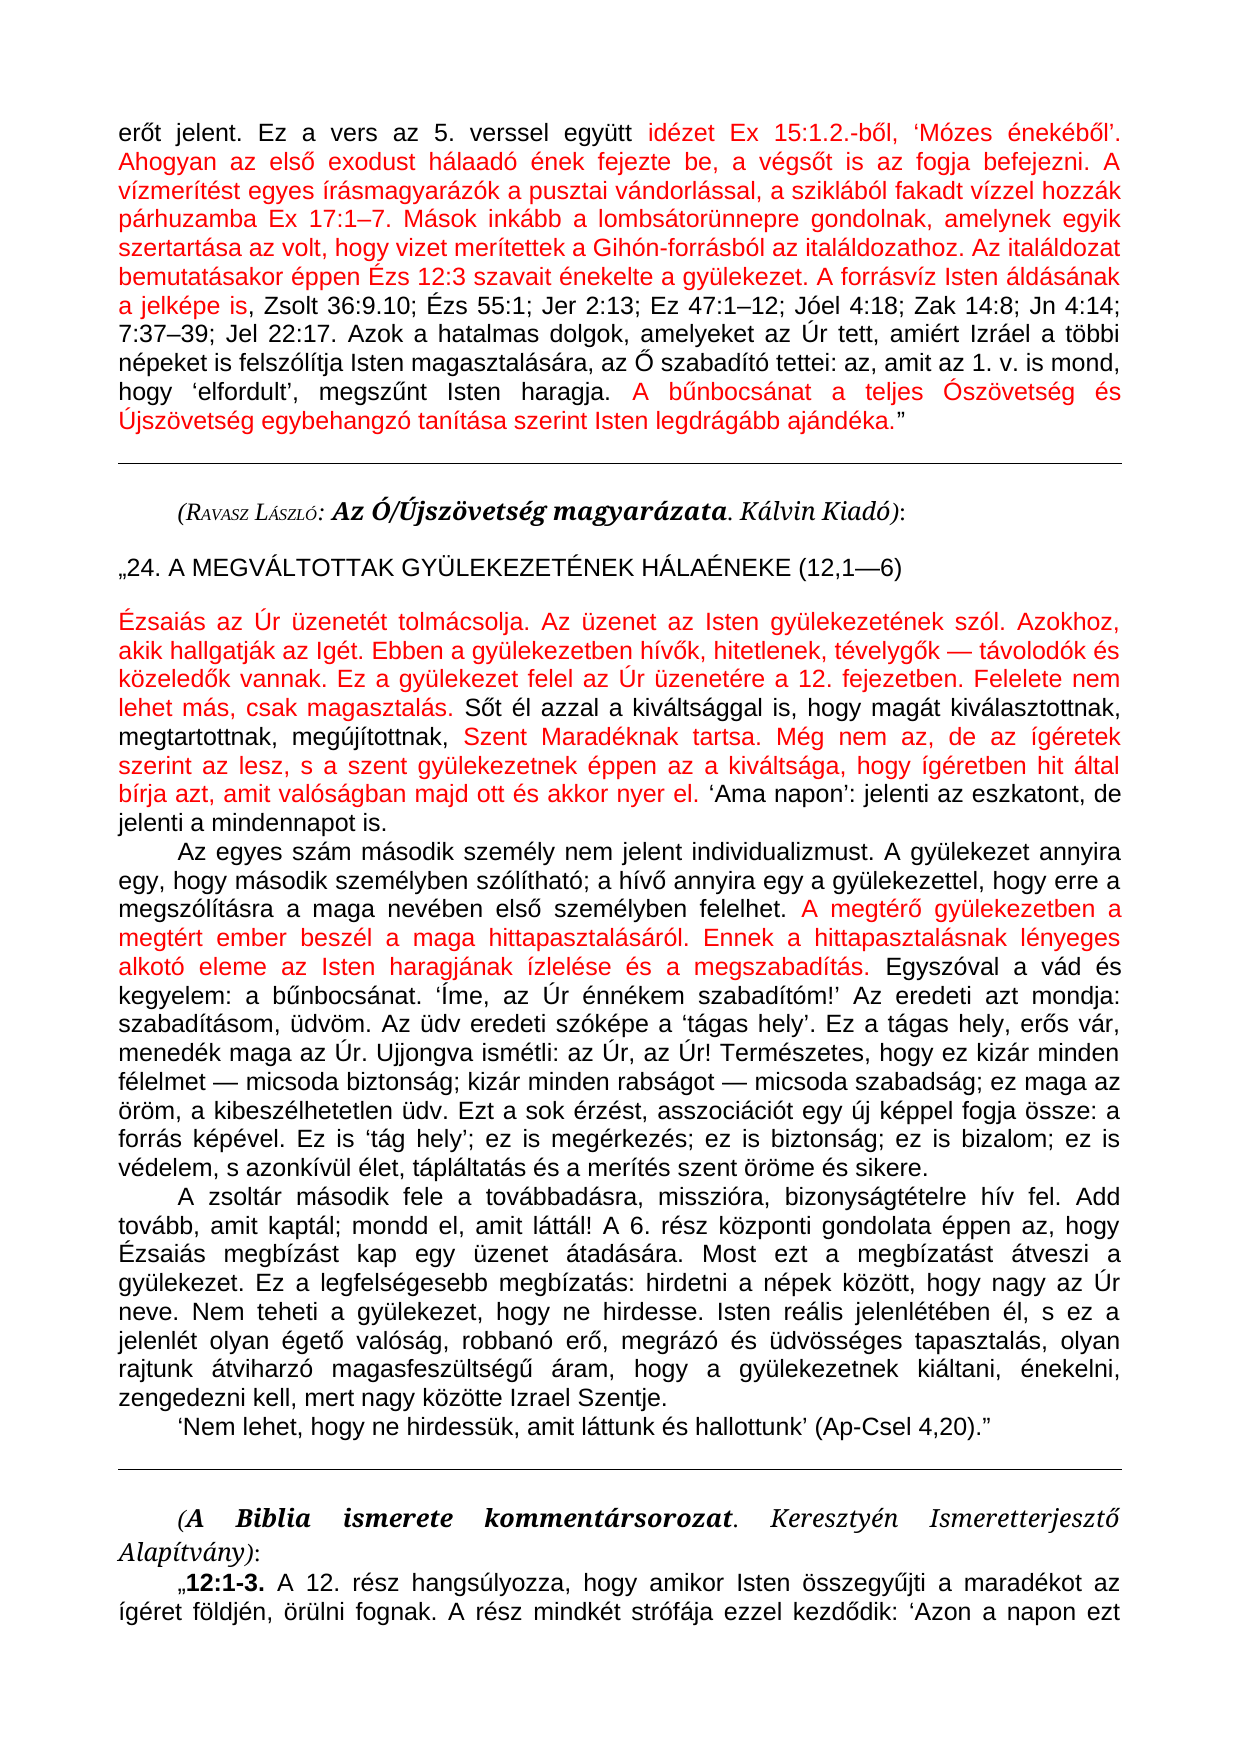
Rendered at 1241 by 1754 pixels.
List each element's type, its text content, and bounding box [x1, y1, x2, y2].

text ‘Nem lehet, hogy ne hirdessük, amit láttunk és hallottunk’ (Ap-Csel 4,20).” [118, 1412, 1122, 1441]
text erőt jelent. Ez a vers az 5. verssel együtt idézet Ex 15:1.2.-ből, ‘Mózes énekéből’. Ahogyan az első exodust hálaadó ének fejezte be, a végsőt is az fogja befejezni. A vízmerítést egyes írásmagyarázók a pusztai vándorlással, a sziklából fakadt vízzel hozzák párhuzamba Ex 17:1–7. Mások inkább a lombsátorünnepre gondolnak, amelynek egyik szertartása az volt, hogy vizet merítettek a Gihón-forrásból az italáldozathoz. Az italáldozat bemutatásakor éppen Ézs 12:3 szavait énekelte a gyülekezet. A forrásvíz Isten áldásának a jelképe is, Zsolt 36:9.10; Ézs 55:1; Jer 2:13; Ez 47:1–12; Jóel 4:18; Zak 14:8; Jn 4:14; 7:37–39; Jel 22:17. Azok a hatalmas dolgok, amelyeket az Úr tett, amiért Izráel a többi népeket is felszólítja Isten magasztalására, az Ő szabadító tettei: az, amit az 1. v. is mond, hogy ‘elfordult’, megszűnt Isten haragja. A bűnbocsánat a teljes Ószövetség és Újszövetség egybehangzó tanítása szerint Isten legdrágább ajándéka.” [118, 118, 1122, 434]
text „12:1-3. A 12. rész hangsúlyozza, hogy amikor Isten összegyűjti a maradékot az ígéret földjén, örülni fognak. A rész mindkét strófája ezzel kezdődik: ‘Azon a napon ezt [118, 1568, 1122, 1626]
text Az egyes szám második személy nem jelent individualizmust. A gyülekezet annyira egy, hogy második személyben szólítható; a hívő annyira egy a gyülekezettel, hogy erre a megszólításra a maga nevében első személyben felelhet. A megtérő gyülekezetben a megtért ember beszél a maga hittapasztalásáról. Ennek a hittapasztalásnak lényeges alkotó eleme az Isten haragjának ízlelése és a megszabadítás. Egyszóval a vád és kegyelem: a bűnbocsánat. ‘Íme, az Úr énnékem szabadítóm!’ Az eredeti azt mondja: szabadításom, üdvöm. Az üdv eredeti szóképe a ‘tágas hely’. Ez a tágas hely, erős vár, menedék maga az Úr. Ujjongva ismétli: az Úr, az Úr! Természetes, hogy ez kizár minden félelmet — micsoda biztonság; kizár minden rabságot — micsoda szabadság; ez maga az öröm, a kibeszélhetetlen üdv. Ezt a sok érzést, asszociációt egy új képpel fogja össze: a forrás képével. Ez is ‘tág hely’; ez is megérkezés; ez is biztonság; ez is bizalom; ez is védelem, s azonkívül élet, tápláltatás és a merítés szent öröme és sikere. [118, 837, 1122, 1182]
text (A Biblia ismerete kommentársorozat. Keresztyén Ismeretterjesztő Alapítvány): [118, 1500, 1122, 1568]
text „24. A MEGVÁLTOTTAK GYÜLEKEZETÉNEK HÁLAÉNEKE (12,1—6) [118, 553, 1122, 582]
text (Ravasz László: Az Ó/Újszövetség magyarázata. Kálvin Kiadó): [118, 494, 1122, 528]
text Ézsaiás az Úr üzenetét tolmácsolja. Az üzenet az Isten gyülekezetének szól. Azokhoz, akik hallgatják az Igét. Ebben a gyülekezetben hívők, hitetlenek, tévelygők — távolodók és közeledők vannak. Ez a gyülekezet felel az Úr üzenetére a 12. fejezetben. Felelete nem lehet más, csak magasztalás. Sőt él azzal a kiváltsággal is, hogy magát kiválasztottnak, megtartottnak, megújítottnak, Szent Maradéknak tartsa. Még nem az, de az ígéretek szerint az lesz, s a szent gyülekezetnek éppen az a kiváltsága, hogy ígéretben hit által bírja azt, amit valóságban majd ott és akkor nyer el. ‘Ama napon’: jelenti az eszkatont, de jelenti a mindennapot is. [118, 607, 1122, 837]
text A zsoltár második fele a továbbadásra, misszióra, bizonyságtételre hív fel. Add tovább, amit kaptál; mondd el, amit láttál! A 6. rész központi gondolata éppen az, hogy Ézsaiás megbízást kap egy üzenet átadására. Most ezt a megbízatást átveszi a gyülekezet. Ez a legfelségesebb megbízatás: hirdetni a népek között, hogy nagy az Úr neve. Nem teheti a gyülekezet, hogy ne hirdesse. Isten reális jelenlétében él, s ez a jelenlét olyan égető valóság, robbanó erő, megrázó és üdvösséges tapasztalás, olyan rajtunk átviharzó magasfeszültségű áram, hogy a gyülekezetnek kiáltani, énekelni, zengedezni kell, mert nagy közötte Izrael Szentje. [118, 1182, 1122, 1412]
